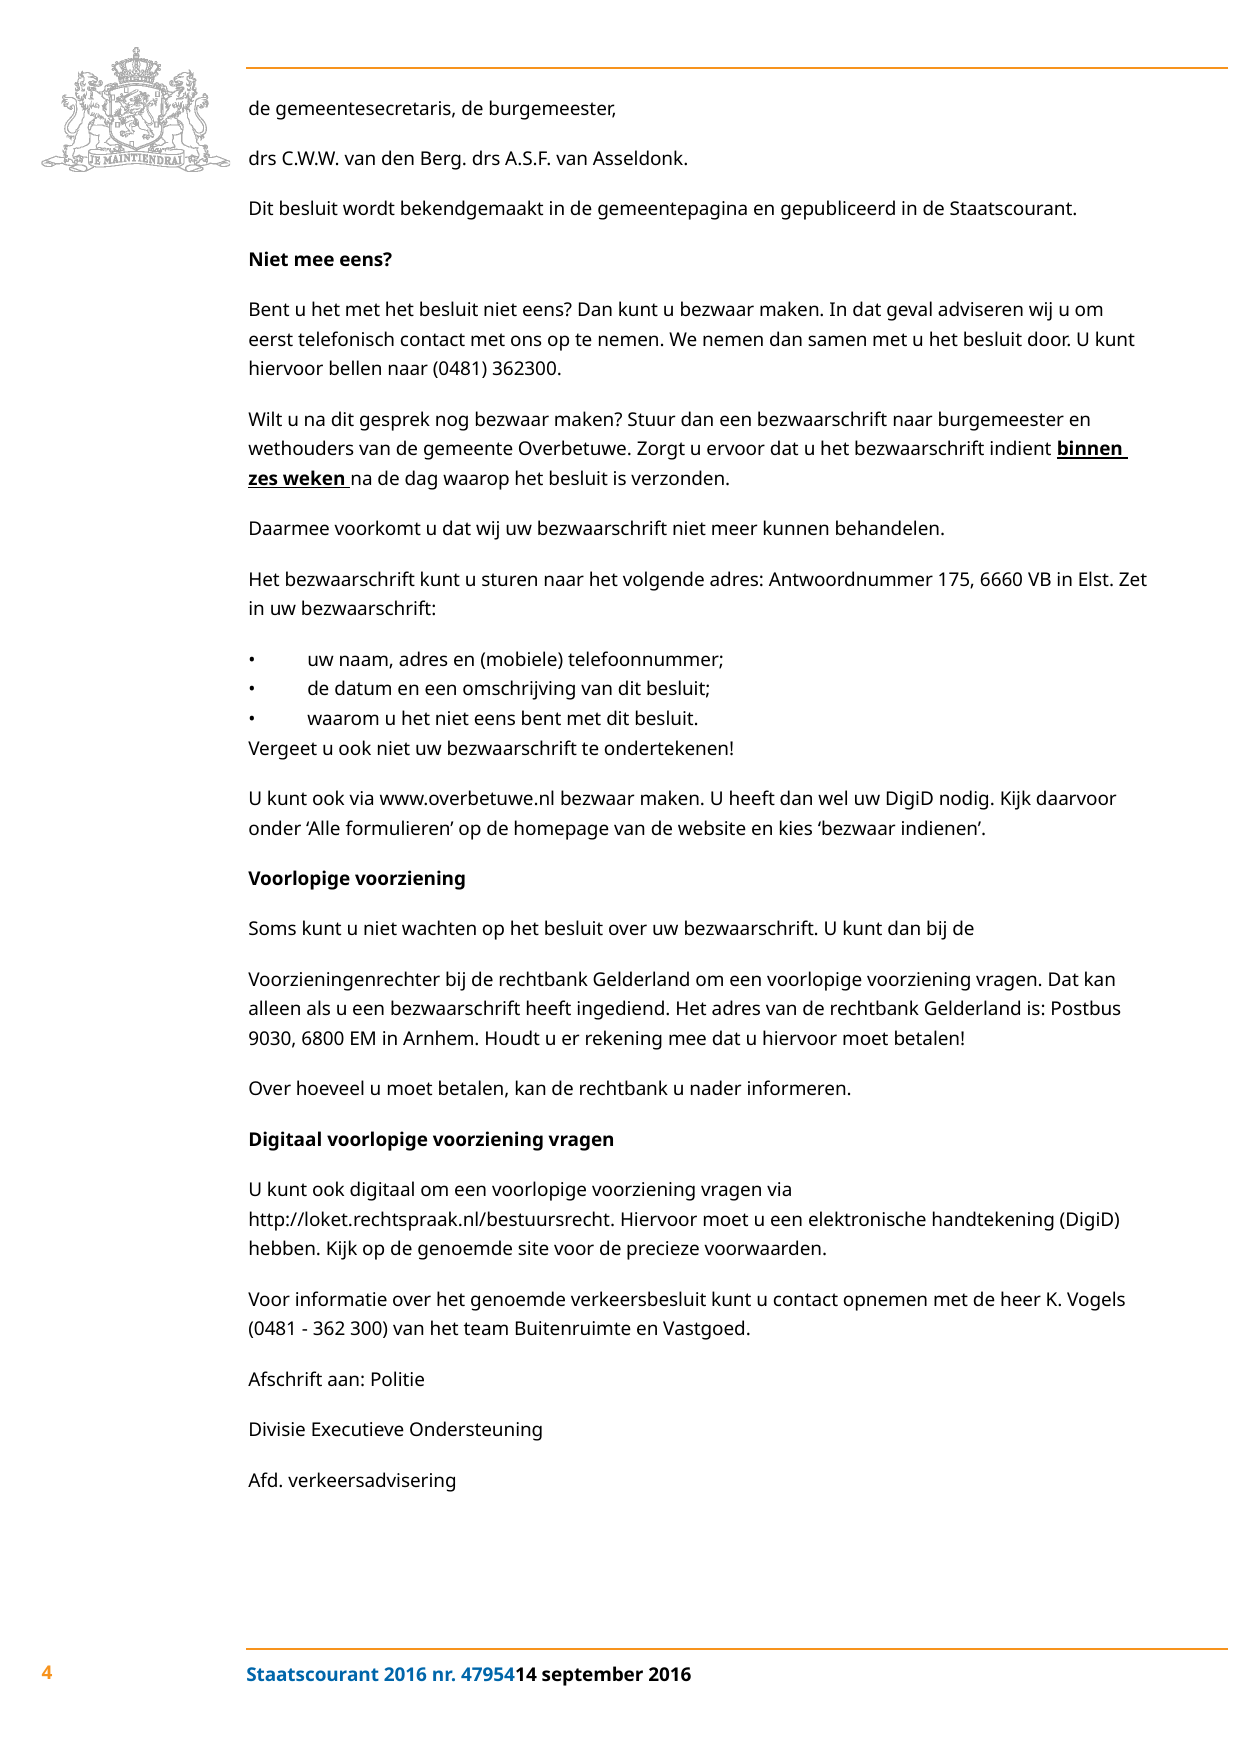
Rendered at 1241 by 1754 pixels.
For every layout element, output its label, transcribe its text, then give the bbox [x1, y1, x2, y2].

text Voorzieningenrechter bij de rechtbank Gelderland om een voorlopige voorziening vragen. Dat kan alleen als u een bezwaarschrift heeft ingediend. Het adres van de rechtbank Gelderland is: Postbus 9030, 6800 EM in Arnhem. Houdt u er rekening mee dat u hiervoor moet betalen! [248, 966, 1152, 1051]
text Divisie Executieve Ondersteuning [248, 1416, 1152, 1442]
text Voor informatie over het genoemde verkeersbesluit kunt u contact opnemen met de heer K. Vogels (0481 - 362 300) van het team Buitenruimte en Vastgoed. [248, 1286, 1152, 1341]
text Over hoeveel u moet betalen, kan de rechtbank u nader informeren. [248, 1076, 1152, 1101]
text Het bezwaarschrift kunt u sturen naar het volgende adres: Antwoordnummer 175, 6660 VB in Elst. Zet in uw bezwaarschrift: [248, 566, 1152, 621]
text Bent u het met het besluit niet eens? Dan kunt u bezwaar maken. In dat geval adviseren wij u om eerst telefonisch contact met ons op te nemen. We nemen dan samen met u het besluit door. U kunt hiervoor bellen naar (0481) 362300. [248, 296, 1152, 381]
text de gemeentesecretaris, de burgemeester, [248, 95, 1152, 121]
text U kunt ook digitaal om een voorlopige voorziening vragen via http://loket.rechtspraak.nl/bestuursrecht. Hiervoor moet u een elektronische handtekening (DigiD) hebben. Kijk op de genoemde site voor de precieze voorwaarden. [248, 1176, 1152, 1261]
text Niet mee eens? [248, 246, 1152, 272]
text Soms kunt u niet wachten op het besluit over uw bezwaarschrift. U kunt dan bij de [248, 916, 1152, 941]
text Daarmee voorkomt u dat wij uw bezwaarschrift niet meer kunnen behandelen. [248, 516, 1152, 541]
picture [41, 47, 231, 172]
list de datum en een omschrijving van dit besluit; [248, 676, 1152, 701]
text Digitaal voorlopige voorziening vragen [248, 1126, 1152, 1152]
text drs C.W.W. van den Berg. drs A.S.F. van Asseldonk. [248, 145, 1152, 171]
text Vergeet u ook niet uw bezwaarschrift te ondertekenen! [248, 735, 1152, 761]
text Voorlopige voorziening [248, 865, 1152, 891]
list waarom u het niet eens bent met dit besluit. [248, 705, 1152, 731]
text Dit besluit wordt bekendgemaakt in de gemeentepagina en gepubliceerd in de Staatscourant. [248, 196, 1152, 221]
text U kunt ook via www.overbetuwe.nl bezwaar maken. U heeft dan wel uw DigiD nodig. Kijk daarvoor onder ‘Alle formulieren’ op de homepage van de website en kies ‘bezwaar indienen’. [248, 785, 1152, 841]
list uw naam, adres en (mobiele) telefoonnummer; [248, 646, 1152, 672]
text Afschrift aan: Politie [248, 1366, 1152, 1392]
text Wilt u na dit gesprek nog bezwaar maken? Stuur dan een bezwaarschrift naar burgemeester en wethouders van de gemeente Overbetuwe. Zorgt u ervoor dat u het bezwaarschrift indient binnen zes weken na de dag waarop het besluit is verzonden. [248, 406, 1152, 491]
text Afd. verkeersadvisering [248, 1467, 1152, 1493]
